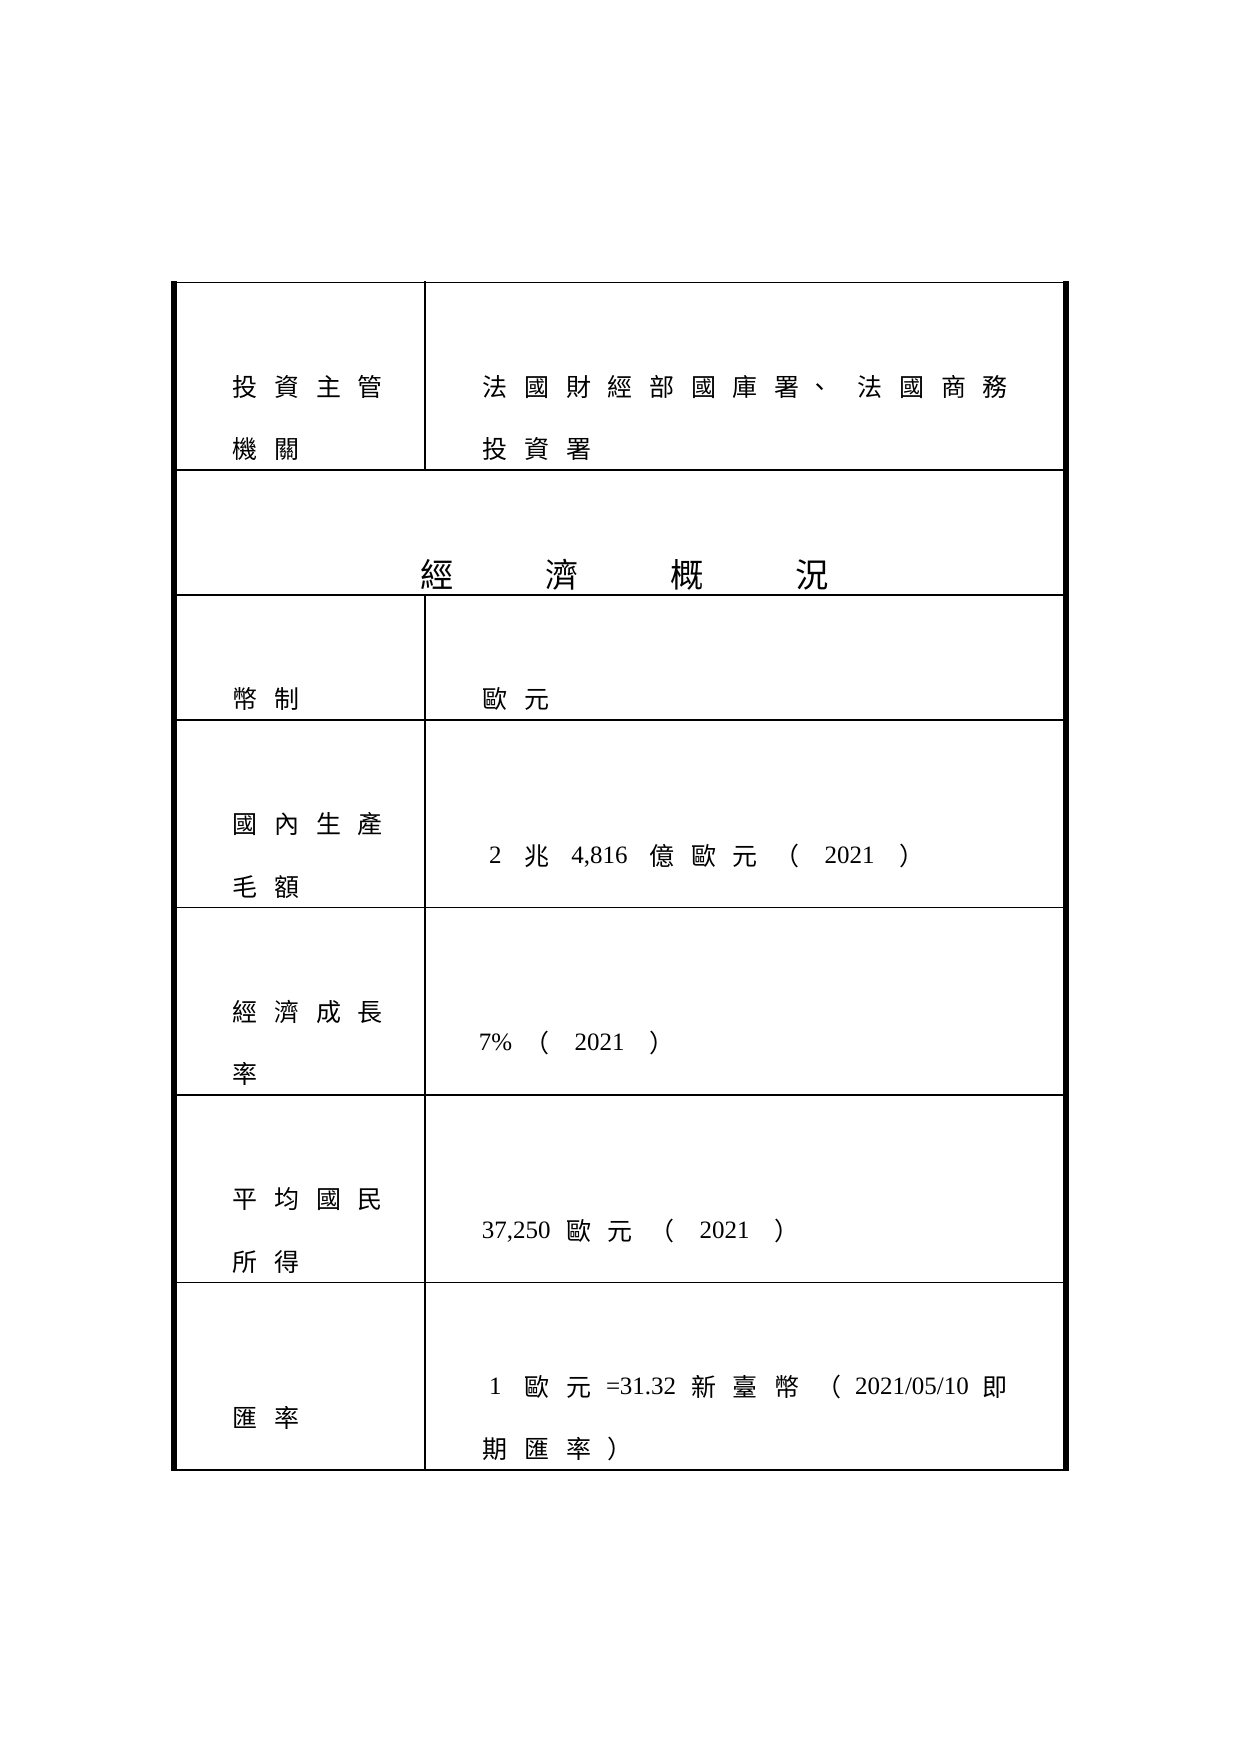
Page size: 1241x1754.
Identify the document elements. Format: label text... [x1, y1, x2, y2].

table_cell 法國財經部國庫署、法國商務投資署 [426, 283, 1063, 469]
table_cell 7%（2021） [426, 908, 1063, 1094]
table_cell 平均國民所得 [177, 1096, 424, 1281]
table_cell 匯率 [177, 1283, 424, 1469]
table_cell 歐元 [426, 596, 1063, 719]
table_cell 經 濟 概 況 [177, 471, 1063, 594]
table_cell 1歐元=31.32新臺幣（2021/05/10即期匯率） [426, 1283, 1063, 1469]
table_cell 37,250歐元（2021） [426, 1096, 1063, 1281]
table_cell 經濟成長率 [177, 908, 424, 1094]
table_cell 幣制 [177, 596, 424, 719]
table_cell 2兆4,816億歐元（2021） [426, 721, 1063, 906]
table_cell 國內生產毛額 [177, 721, 424, 906]
table_cell 投資主管機關 [177, 283, 424, 469]
